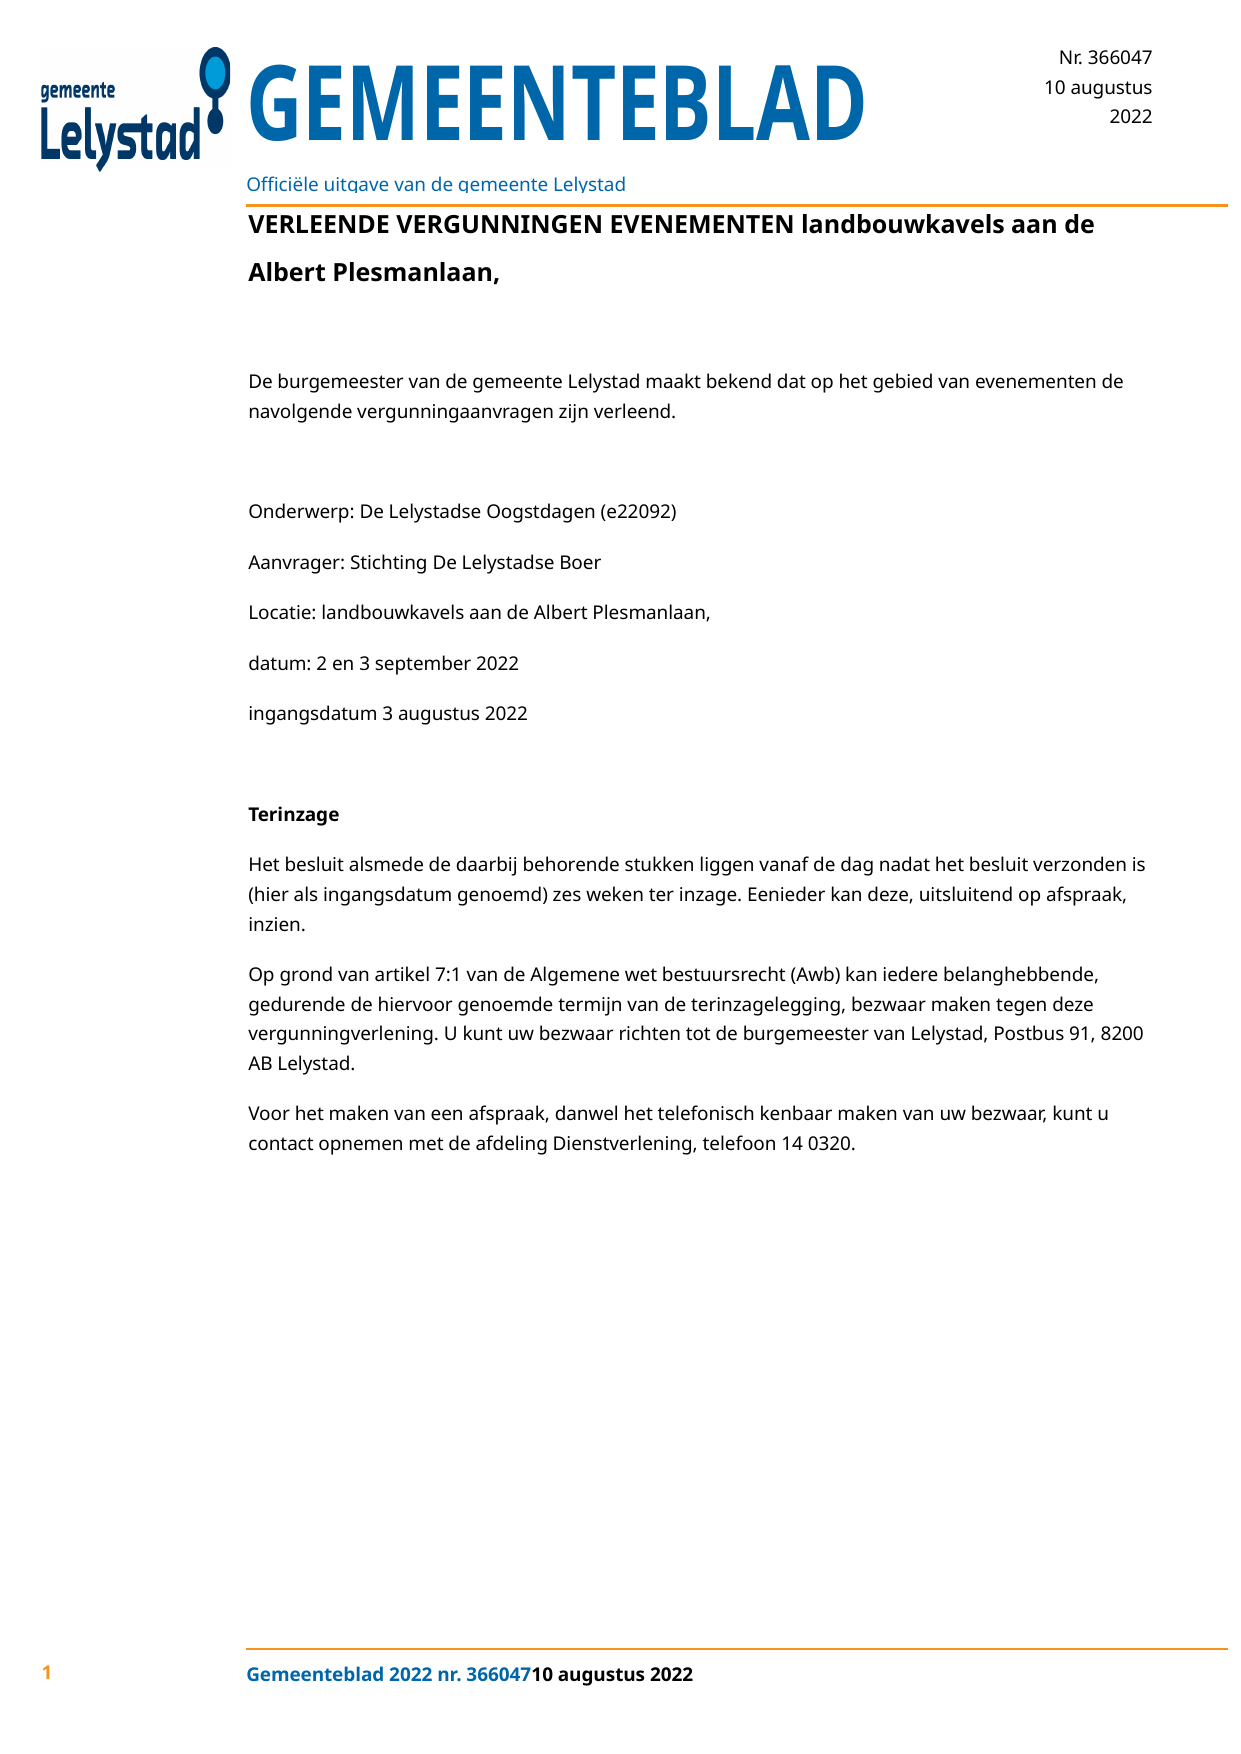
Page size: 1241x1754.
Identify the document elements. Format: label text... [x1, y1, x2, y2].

text Voor het maken van een afspraak, danwel het telefonisch kenbaar maken van uw bezwaar, kunt u contact opnemen met de afdeling Dienstverlening, telefoon 14 0320. [248, 1100, 1152, 1156]
text Aanvrager: Stichting De Lelystadse Boer [248, 549, 1152, 575]
text Onderwerp: De Lelystadse Oogstdagen (e22092) [248, 499, 1152, 524]
text De burgemeester van de gemeente Lelystad maakt bekend dat op het gebied van evenementen de navolgende vergunningaanvragen zijn verleend. [248, 368, 1152, 424]
text ingangsdatum 3 augustus 2022 [248, 700, 1152, 726]
picture [41, 47, 231, 172]
text Locatie: landbouwkavels aan de Albert Plesmanlaan, [248, 599, 1152, 625]
text Terinzage [248, 801, 1152, 827]
text Op grond van artikel 7:1 van de Algemene wet bestuursrecht (Awb) kan iedere belanghebbende, gedurende de hiervoor genoemde termijn van de terinzagelegging, bezwaar maken tegen deze vergunningverlening. U kunt uw bezwaar richten tot de burgemeester van Lelystad, Postbus 91, 8200 AB Lelystad. [248, 961, 1152, 1076]
text VERLEENDE VERGUNNINGEN EVENEMENTEN landbouwkavels aan de Albert Plesmanlaan, [248, 207, 1152, 288]
text Het besluit alsmede de daarbij behorende stukken liggen vanaf de dag nadat het besluit verzonden is (hier als ingangsdatum genoemd) zes weken ter inzage. Eenieder kan deze, uitsluitend op afspraak, inzien. [248, 852, 1152, 937]
text datum: 2 en 3 september 2022 [248, 650, 1152, 676]
